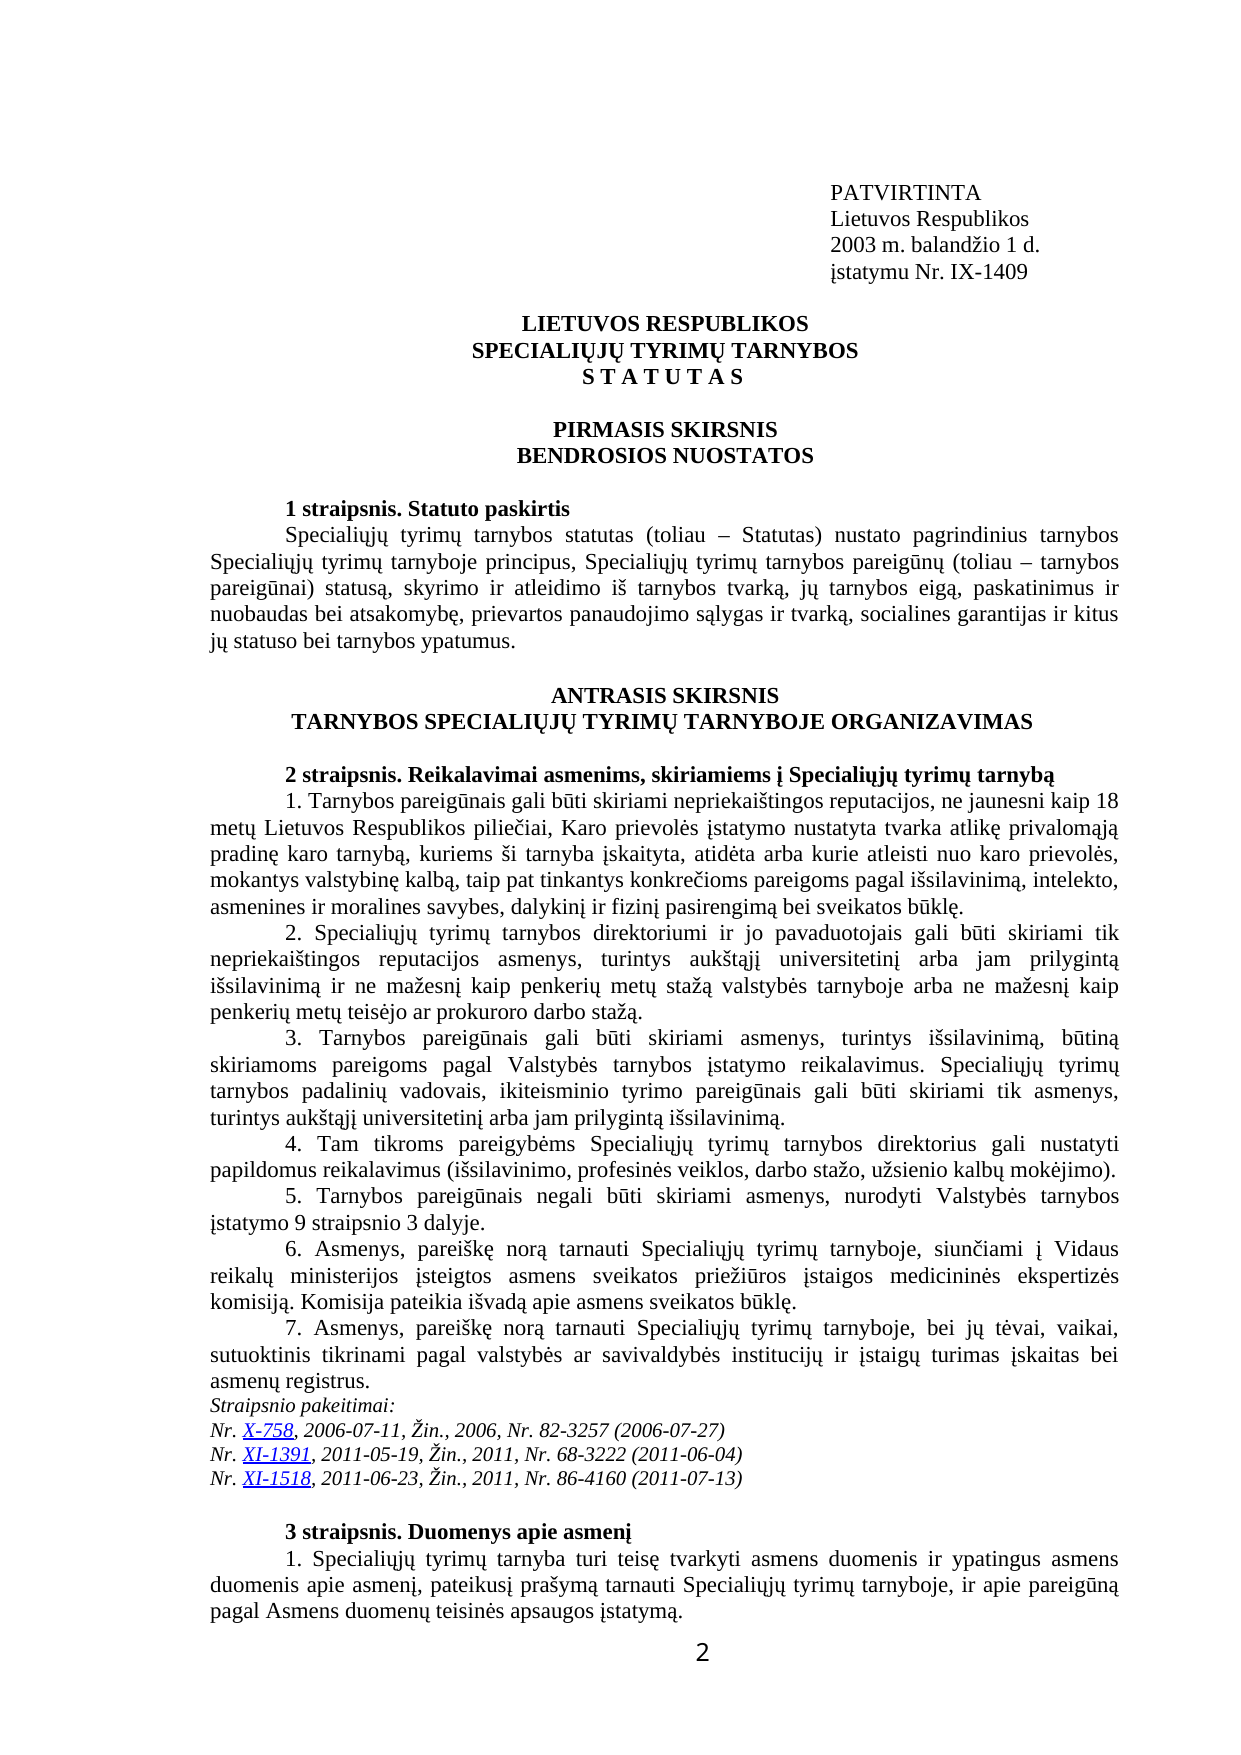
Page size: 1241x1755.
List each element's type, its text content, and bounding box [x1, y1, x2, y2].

text 5. Tarnybos pareigūnais negali būti skiriami asmenys, nurodyti Valstybės tarnybos įstatymo 9 straipsnio 3 dalyje. [210, 1183, 1120, 1235]
text 2003 m. balandžio 1 d. [210, 231, 1120, 258]
text TARNYBOS SPECIALIŲJŲ TYRIMŲ TARNYBOJE ORGANIZAVIMAS [210, 708, 1120, 734]
text 2. Specialiųjų tyrimų tarnybos direktoriumi ir jo pavaduotojais gali būti skiriami tik nepriekaištingos reputacijos asmenys, turintys aukštąjį universitetinį arba jam prilygintą išsilavinimą ir ne mažesnį kaip penkerių metų stažą valstybės tarnyboje arba ne mažesnį kaip penkerių metų teisėjo ar prokuroro darbo stažą. [210, 919, 1120, 1024]
text Straipsnio pakeitimai: [210, 1393, 1120, 1417]
text LIETUVOS RESPUBLIKOS [210, 311, 1120, 337]
text Nr. XI-1391, 2011-05-19, Žin., 2011, Nr. 68-3222 (2011-06-04) [210, 1442, 1120, 1466]
text 3 straipsnis. Duomenys apie asmenį [210, 1518, 1120, 1545]
text 1. Tarnybos pareigūnais gali būti skiriami nepriekaištingos reputacijos, ne jaunesni kaip 18 metų Lietuvos Respublikos piliečiai, Karo prievolės įstatymo nustatyta tvarka atlikę privalomąją pradinę karo tarnybą, kuriems ši tarnyba įskaityta, atidėta arba kurie atleisti nuo karo prievolės, mokantys valstybinę kalbą, taip pat tinkantys konkrečioms pareigoms pagal išsilavinimą, intelekto, asmenines ir moralines savybes, dalykinį ir fizinį pasirengimą bei sveikatos būklę. [210, 787, 1120, 919]
text SPECIALIŲJŲ TYRIMŲ TARNYBOS [210, 337, 1120, 363]
text Nr. X-758, 2006-07-11, Žin., 2006, Nr. 82-3257 (2006-07-27) [210, 1417, 1120, 1442]
text S T A T U T A S [210, 363, 1120, 389]
text PATVIRTINTA [210, 179, 1120, 205]
text BENDROSIOS NUOSTATOS [210, 442, 1120, 469]
text PIRMASIS SKIRSNIS [210, 416, 1120, 442]
text 4. Tam tikroms pareigybėms Specialiųjų tyrimų tarnybos direktorius gali nustatyti papildomus reikalavimus (išsilavinimo, profesinės veiklos, darbo stažo, užsienio kalbų mokėjimo). [210, 1130, 1120, 1183]
text įstatymu Nr. IX-1409 [210, 258, 1120, 284]
text 1 straipsnis. Statuto paskirtis [210, 495, 1120, 521]
text 3. Tarnybos pareigūnais gali būti skiriami asmenys, turintys išsilavinimą, būtiną skiriamoms pareigoms pagal Valstybės tarnybos įstatymo reikalavimus. Specialiųjų tyrimų tarnybos padalinių vadovais, ikiteisminio tyrimo pareigūnais gali būti skiriami tik asmenys, turintys aukštąjį universitetinį arba jam prilygintą išsilavinimą. [210, 1024, 1120, 1130]
text ANTRASIS SKIRSNIS [210, 682, 1120, 708]
text 7. Asmenys, pareiškę norą tarnauti Specialiųjų tyrimų tarnyboje, bei jų tėvai, vaikai, sutuoktinis tikrinami pagal valstybės ar savivaldybės institucijų ir įstaigų turimas įskaitas bei asmenų registrus. [210, 1314, 1120, 1393]
text 2 straipsnis. Reikalavimai asmenims, skiriamiems į Specialiųjų tyrimų tarnybą [285, 761, 1120, 787]
text Lietuvos Respublikos [210, 205, 1120, 231]
text Specialiųjų tyrimų tarnybos statutas (toliau – Statutas) nustato pagrindinius tarnybos Specialiųjų tyrimų tarnyboje principus, Specialiųjų tyrimų tarnybos pareigūnų (toliau – tarnybos pareigūnai) statusą, skyrimo ir atleidimo iš tarnybos tvarką, jų tarnybos eigą, paskatinimus ir nuobaudas bei atsakomybę, prievartos panaudojimo sąlygas ir tvarką, socialines garantijas ir kitus jų statuso bei tarnybos ypatumus. [210, 521, 1120, 653]
text Nr. XI-1518, 2011-06-23, Žin., 2011, Nr. 86-4160 (2011-07-13) [210, 1466, 1120, 1490]
text 1. Specialiųjų tyrimų tarnyba turi teisę tvarkyti asmens duomenis ir ypatingus asmens duomenis apie asmenį, pateikusį prašymą tarnauti Specialiųjų tyrimų tarnyboje, ir apie pareigūną pagal Asmens duomenų teisinės apsaugos įstatymą. [210, 1545, 1120, 1624]
text 6. Asmenys, pareiškę norą tarnauti Specialiųjų tyrimų tarnyboje, siunčiami į Vidaus reikalų ministerijos įsteigtos asmens sveikatos priežiūros įstaigos medicininės ekspertizės komisiją. Komisija pateikia išvadą apie asmens sveikatos būklę. [210, 1235, 1120, 1314]
